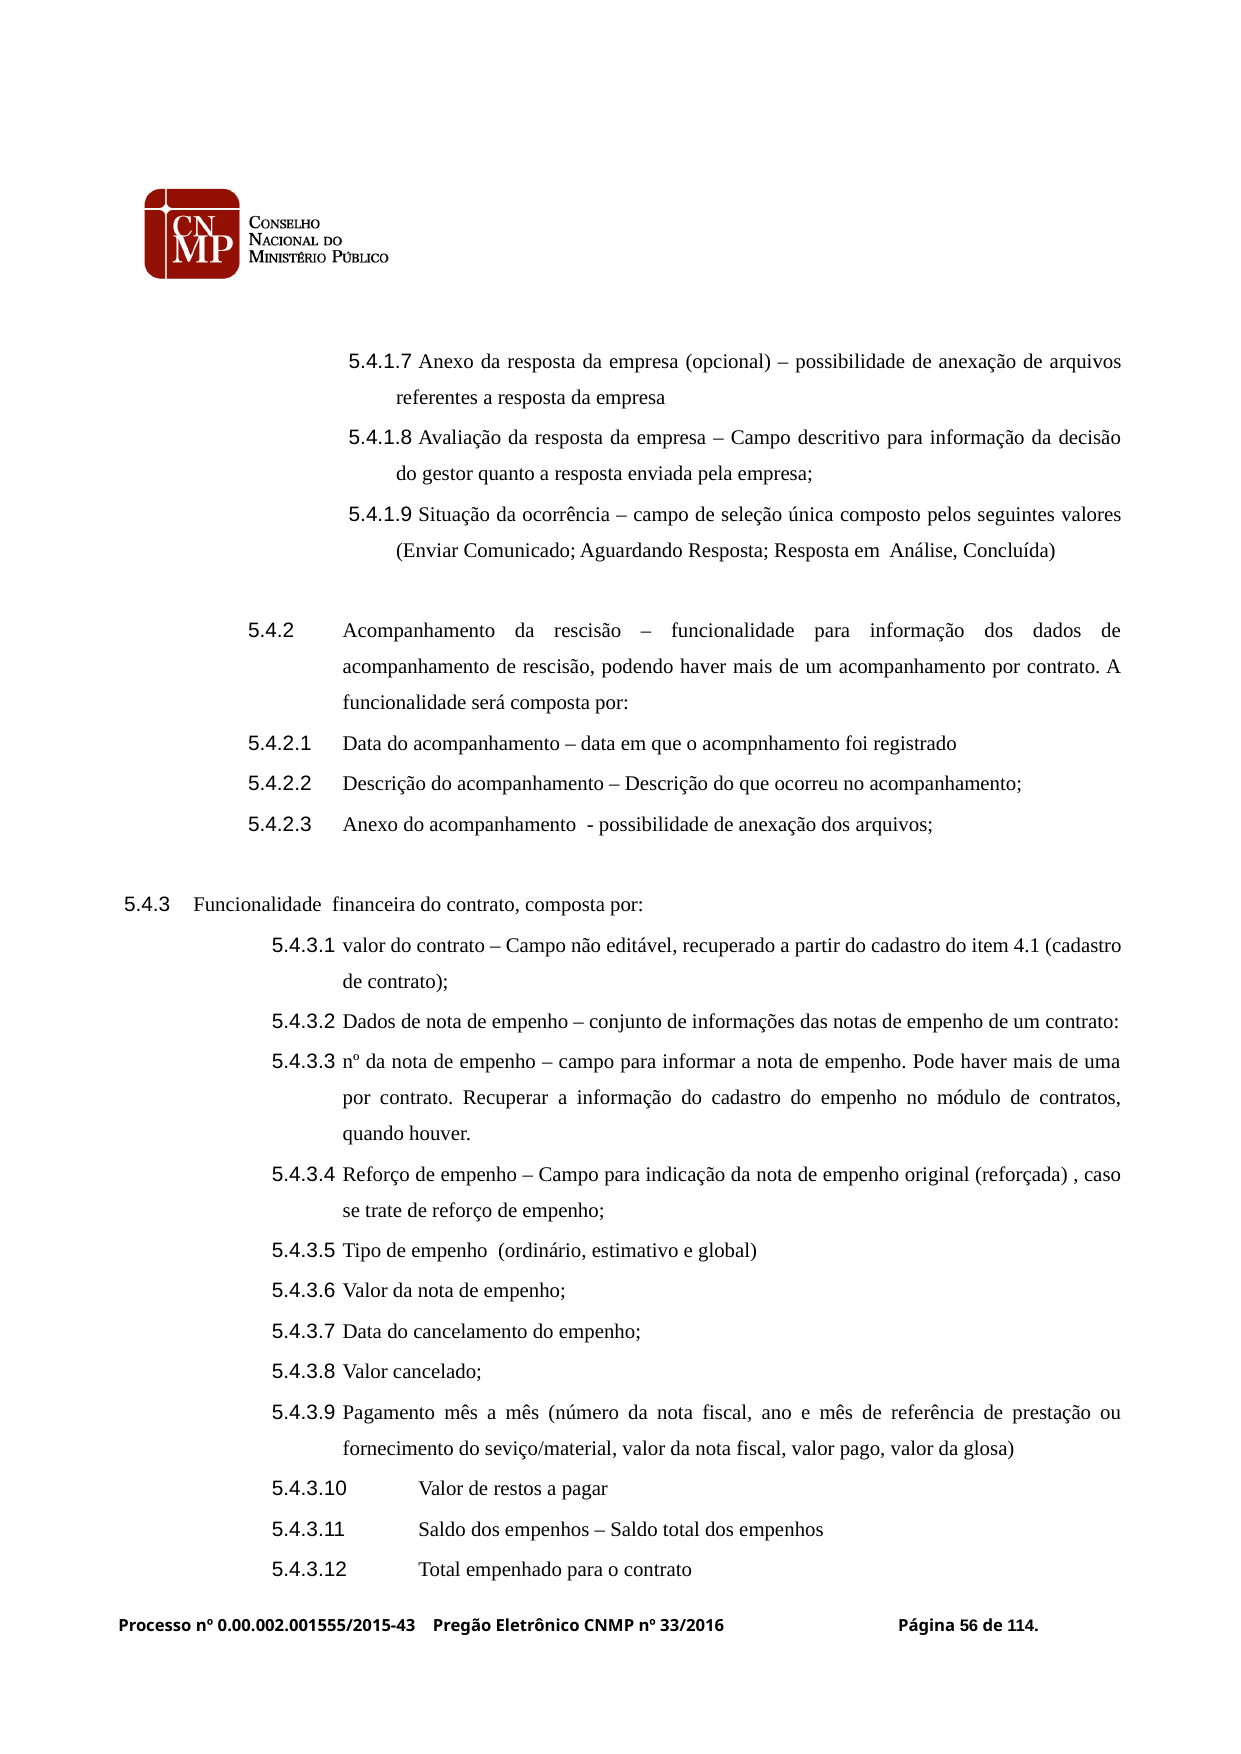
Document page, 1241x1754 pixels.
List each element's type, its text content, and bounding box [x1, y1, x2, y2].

list Saldo dos empenhos – Saldo total dos empenhos [266, 1516, 1122, 1541]
list Total empenhado para o contrato [418, 1557, 1122, 1581]
picture [128, 174, 398, 293]
list Avaliação da resposta da empresa – Campo descritivo para informação da decisão do gestor quanto a resposta enviada pela empresa; [343, 425, 1122, 485]
list Valor da nota de empenho; [342, 1278, 1122, 1302]
list valor do contrato – Campo não editável, recuperado a partir do cadastro do item 4.1 (cadastro de contrato); [266, 932, 1122, 993]
list Acompanhamento da rescisão – funcionalidade para informação dos dados de acompanhamento de rescisão, podendo haver mais de um acompanhamento por contrato. A funcionalidade será composta por: [242, 618, 1122, 714]
list Pagamento mês a mês (número da nota fiscal, ano e mês de referência de prestação ou fornecimento do seviço/material, valor da nota fiscal, valor pago, valor da glosa) [266, 1399, 1122, 1460]
list Funcionalidade financeira do contrato, composta por: [193, 892, 1122, 916]
list Situação da ocorrência – campo de seleção única composto pelos seguintes valores (Enviar Comunicado; Aguardando Resposta; Resposta em Análise, Concluída) [343, 502, 1122, 562]
list Tipo de empenho (ordinário, estimativo e global) [342, 1238, 1122, 1262]
list Reforço de empenho – Campo para indicação da nota de empenho original (reforçada) , caso se trate de reforço de empenho; [266, 1162, 1122, 1222]
list Anexo da resposta da empresa (opcional) – possibilidade de anexação de arquivos referentes a resposta da empresa [343, 349, 1122, 409]
list Valor de restos a pagar [418, 1476, 1122, 1500]
list nº da nota de empenho – campo para informar a nota de empenho. Pode haver mais de uma por contrato. Recuperar a informação do cadastro do empenho no módulo de contratos, quando houver. [266, 1049, 1122, 1145]
list Data do acompanhamento – data em que o acompnhamento foi registrado [242, 731, 1122, 755]
list Descrição do acompanhamento – Descrição do que ocorreu no acompanhamento; [342, 771, 1122, 795]
list Dados de nota de empenho – conjunto de informações das notas de empenho de um contrato: [342, 1009, 1122, 1033]
list Valor cancelado; [342, 1359, 1122, 1383]
list Data do cancelamento do empenho; [342, 1319, 1122, 1343]
list Anexo do acompanhamento - possibilidade de anexação dos arquivos; [242, 811, 1122, 836]
